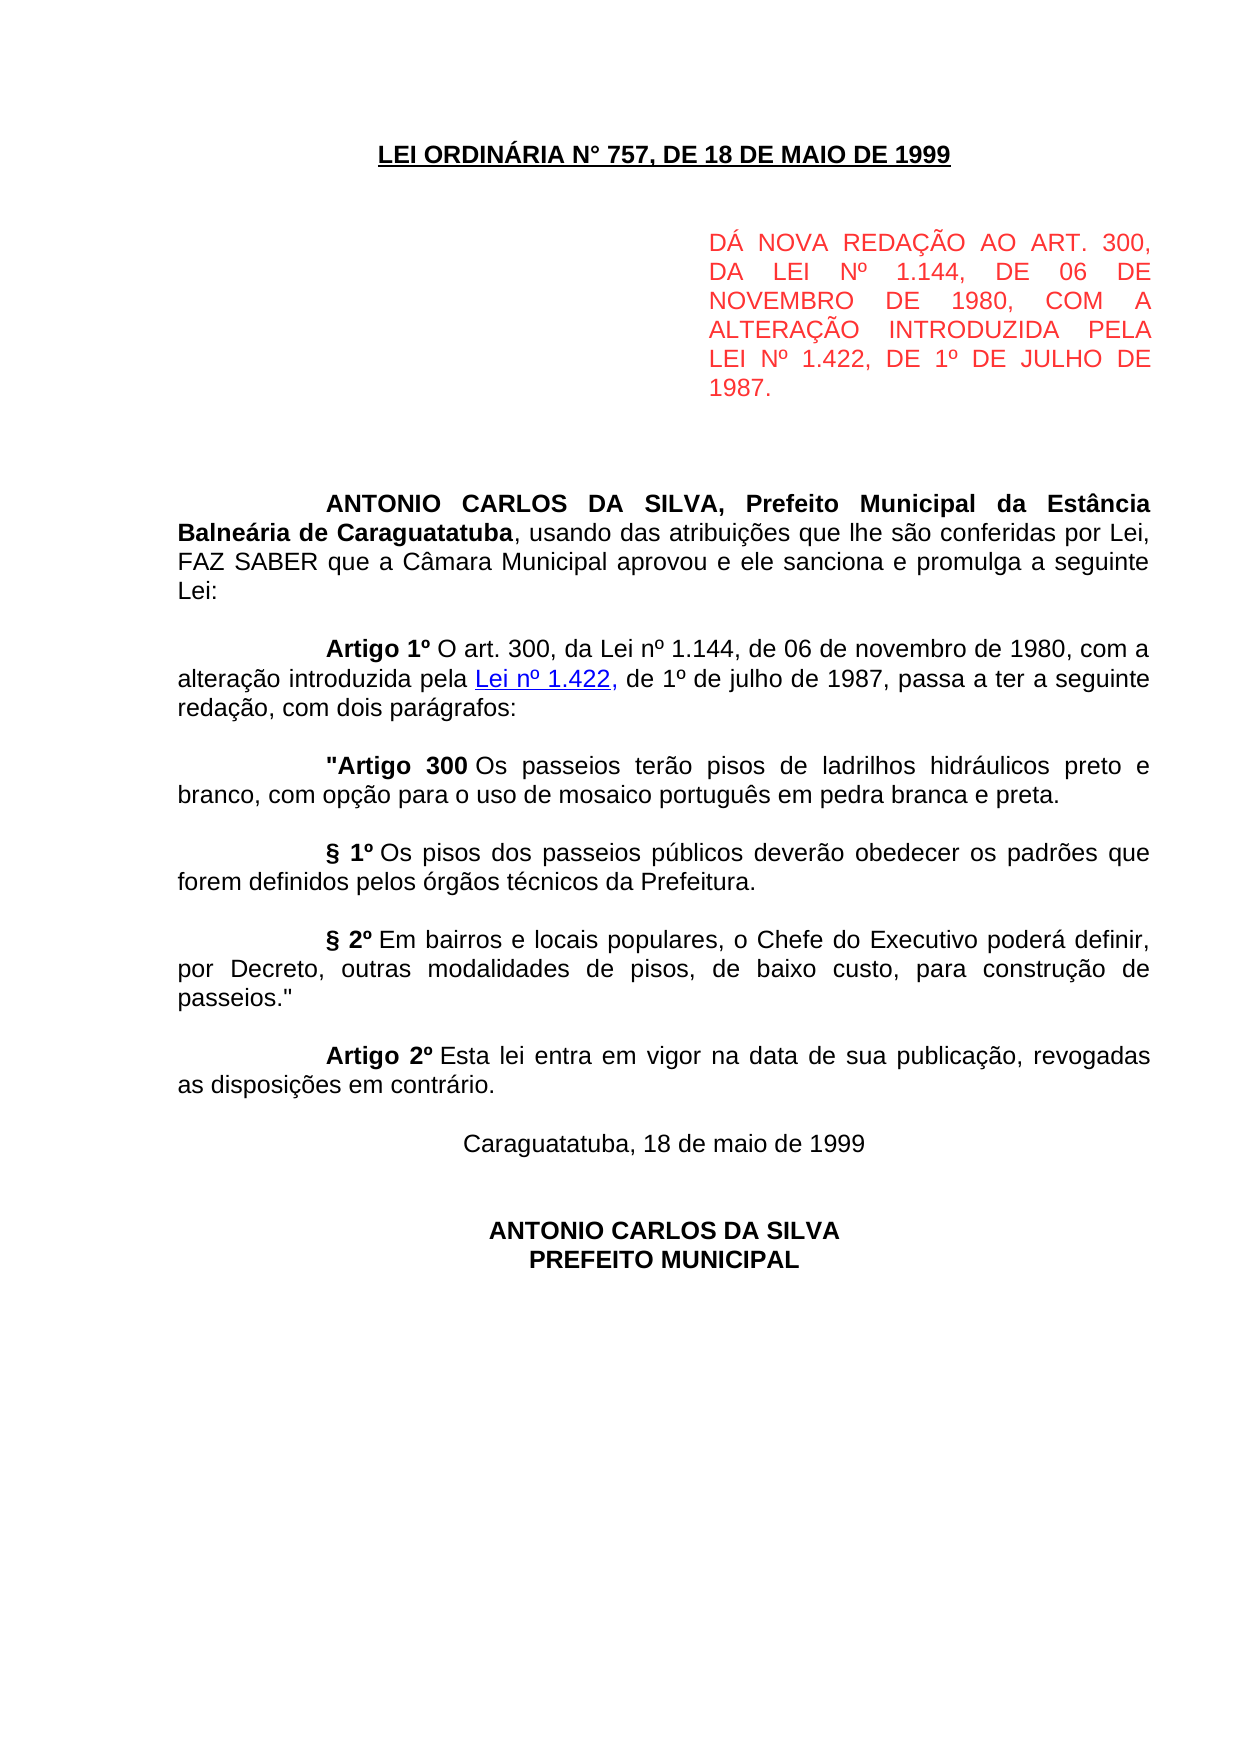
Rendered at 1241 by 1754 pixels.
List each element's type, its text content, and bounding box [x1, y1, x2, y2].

subtitle ANTONIO CARLOS DA SILVA [177, 1216, 1152, 1245]
text Artigo 1º O art. 300, da Lei nº 1.144, de 06 de novembro de 1980, com a alteração introduzida pela Lei nº 1.422, de 1º de julho de 1987, passa a ter a seguinte redação, com dois parágrafos: [177, 634, 1152, 722]
text Caraguatatuba, 18 de maio de 1999 [177, 1128, 1152, 1157]
subtitle DÁ NOVA REDAÇÃO AO ART. 300, DA LEI Nº 1.144, DE 06 DE NOVEMBRO DE 1980, COM A ALTERAÇÃO INTRODUZIDA PELA LEI Nº 1.422, DE 1º DE JULHO DE 1987. [709, 227, 1152, 402]
subtitle PREFEITO MUNICIPAL [177, 1245, 1152, 1274]
text § 1º Os pisos dos passeios públicos deverão obedecer os padrões que forem definidos pelos órgãos técnicos da Prefeitura. [177, 838, 1152, 896]
text LEI ORDINÁRIA N° 757, DE 18 DE MAIO DE 1999 [177, 140, 1152, 169]
text ANTONIO CARLOS DA SILVA, Prefeito Municipal da Estância Balneária de Caraguatatuba, usando das atribuições que lhe são conferidas por Lei, FAZ SABER que a Câmara Municipal aprovou e ele sanciona e promulga a seguinte Lei: [177, 489, 1152, 605]
text "Artigo 300 Os passeios terão pisos de ladrilhos hidráulicos preto e branco, com opção para o uso de mosaico português em pedra branca e preta. [177, 751, 1152, 809]
text § 2º Em bairros e locais populares, o Chefe do Executivo poderá definir, por Decreto, outras modalidades de pisos, de baixo custo, para construção de passeios." [177, 925, 1152, 1012]
text Artigo 2º Esta lei entra em vigor na data de sua publicação, revogadas as disposições em contrário. [177, 1041, 1152, 1099]
